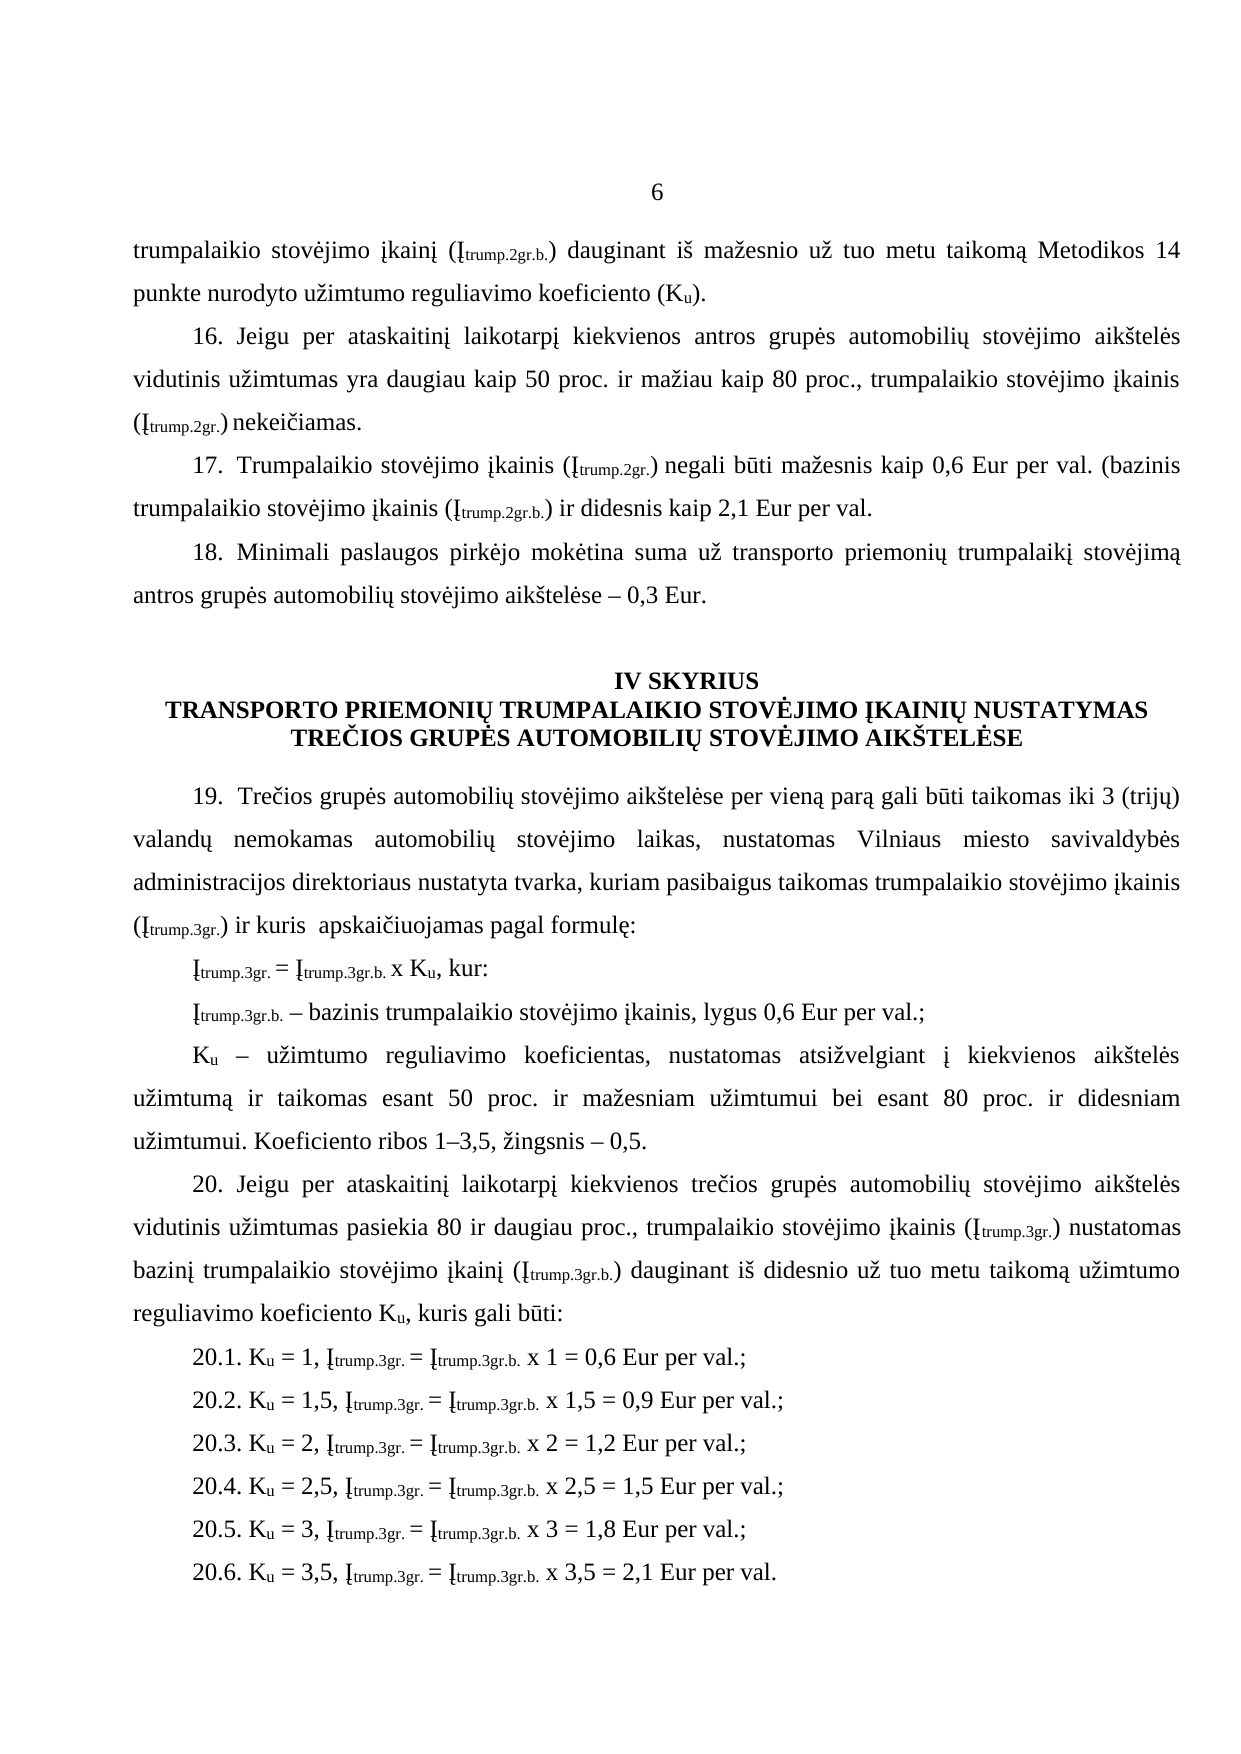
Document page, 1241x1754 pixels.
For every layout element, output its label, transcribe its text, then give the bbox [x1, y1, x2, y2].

text 20.4. Ku = 2,5, Įtrump.3gr. = Įtrump.3gr.b. x 2,5 = 1,5 Eur per val.; [133, 1471, 1181, 1500]
text 20.6. Ku = 3,5, Įtrump.3gr. = Įtrump.3gr.b. x 3,5 = 2,1 Eur per val. [133, 1557, 1181, 1586]
text Įtrump.3gr.b. – bazinis trumpalaikio stovėjimo įkainis, lygus 0,6 Eur per val.; [133, 997, 1181, 1025]
text 20.1. Ku = 1, Įtrump.3gr. = Įtrump.3gr.b. x 1 = 0,6 Eur per val.; [133, 1342, 1181, 1370]
text IV SKYRIUS [133, 666, 1181, 695]
text 18. Minimali paslaugos pirkėjo mokėtina suma už transporto priemonių trumpalaikį stovėjimą antros grupės automobilių stovėjimo aikštelėse – 0,3 Eur. [133, 537, 1181, 608]
text 17. Trumpalaikio stovėjimo įkainis (Įtrump.2gr.) negali būti mažesnis kaip 0,6 Eur per val. (bazinis trumpalaikio stovėjimo įkainis (Įtrump.2gr.b.) ir didesnis kaip 2,1 Eur per val. [133, 450, 1181, 522]
text Įtrump.3gr. = Įtrump.3gr.b. x Ku, kur: [133, 953, 1181, 982]
text 16. Jeigu per ataskaitinį laikotarpį kiekvienos antros grupės automobilių stovėjimo aikštelės vidutinis užimtumas yra daugiau kaip 50 proc. ir mažiau kaip 80 proc., trumpalaikio stovėjimo įkainis (Įtrump.2gr.) nekeičiamas. [133, 321, 1181, 436]
text TRANSPORTO PRIEMONIŲ TRUMPALAIKIO STOVĖJIMO ĮKAINIŲ NUSTATYMAS TREČIOS GRUPĖS AUTOMOBILIŲ STOVĖJIMO AIKŠTELĖSE [133, 695, 1181, 752]
text 19. Trečios grupės automobilių stovėjimo aikštelėse per vieną parą gali būti taikomas iki 3 (trijų) valandų nemokamas automobilių stovėjimo laikas, nustatomas Vilniaus miesto savivaldybės administracijos direktoriaus nustatyta tvarka, kuriam pasibaigus taikomas trumpalaikio stovėjimo įkainis (Įtrump.3gr.) ir kuris apskaičiuojamas pagal formulę: [133, 781, 1181, 939]
text 20.5. Ku = 3, Įtrump.3gr. = Įtrump.3gr.b. x 3 = 1,8 Eur per val.; [133, 1514, 1181, 1543]
text Ku – užimtumo reguliavimo koeficientas, nustatomas atsižvelgiant į kiekvienos aikštelės užimtumą ir taikomas esant 50 proc. ir mažesniam užimtumui bei esant 80 proc. ir didesniam užimtumui. Koeficiento ribos 1–3,5, žingsnis – 0,5. [133, 1040, 1181, 1155]
text 20.2. Ku = 1,5, Įtrump.3gr. = Įtrump.3gr.b. x 1,5 = 0,9 Eur per val.; [133, 1385, 1181, 1413]
text 20.3. Ku = 2, Įtrump.3gr. = Įtrump.3gr.b. x 2 = 1,2 Eur per val.; [133, 1428, 1181, 1457]
text 20. Jeigu per ataskaitinį laikotarpį kiekvienos trečios grupės automobilių stovėjimo aikštelės vidutinis užimtumas pasiekia 80 ir daugiau proc., trumpalaikio stovėjimo įkainis (Įtrump.3gr.) nustatomas bazinį trumpalaikio stovėjimo įkainį (Įtrump.3gr.b.) dauginant iš didesnio už tuo metu taikomą užimtumo reguliavimo koeficiento Ku, kuris gali būti: [133, 1169, 1181, 1327]
text trumpalaikio stovėjimo įkainį (Įtrump.2gr.b.) dauginant iš mažesnio už tuo metu taikomą Metodikos 14 punkte nurodyto užimtumo reguliavimo koeficiento (Ku). [133, 235, 1181, 307]
